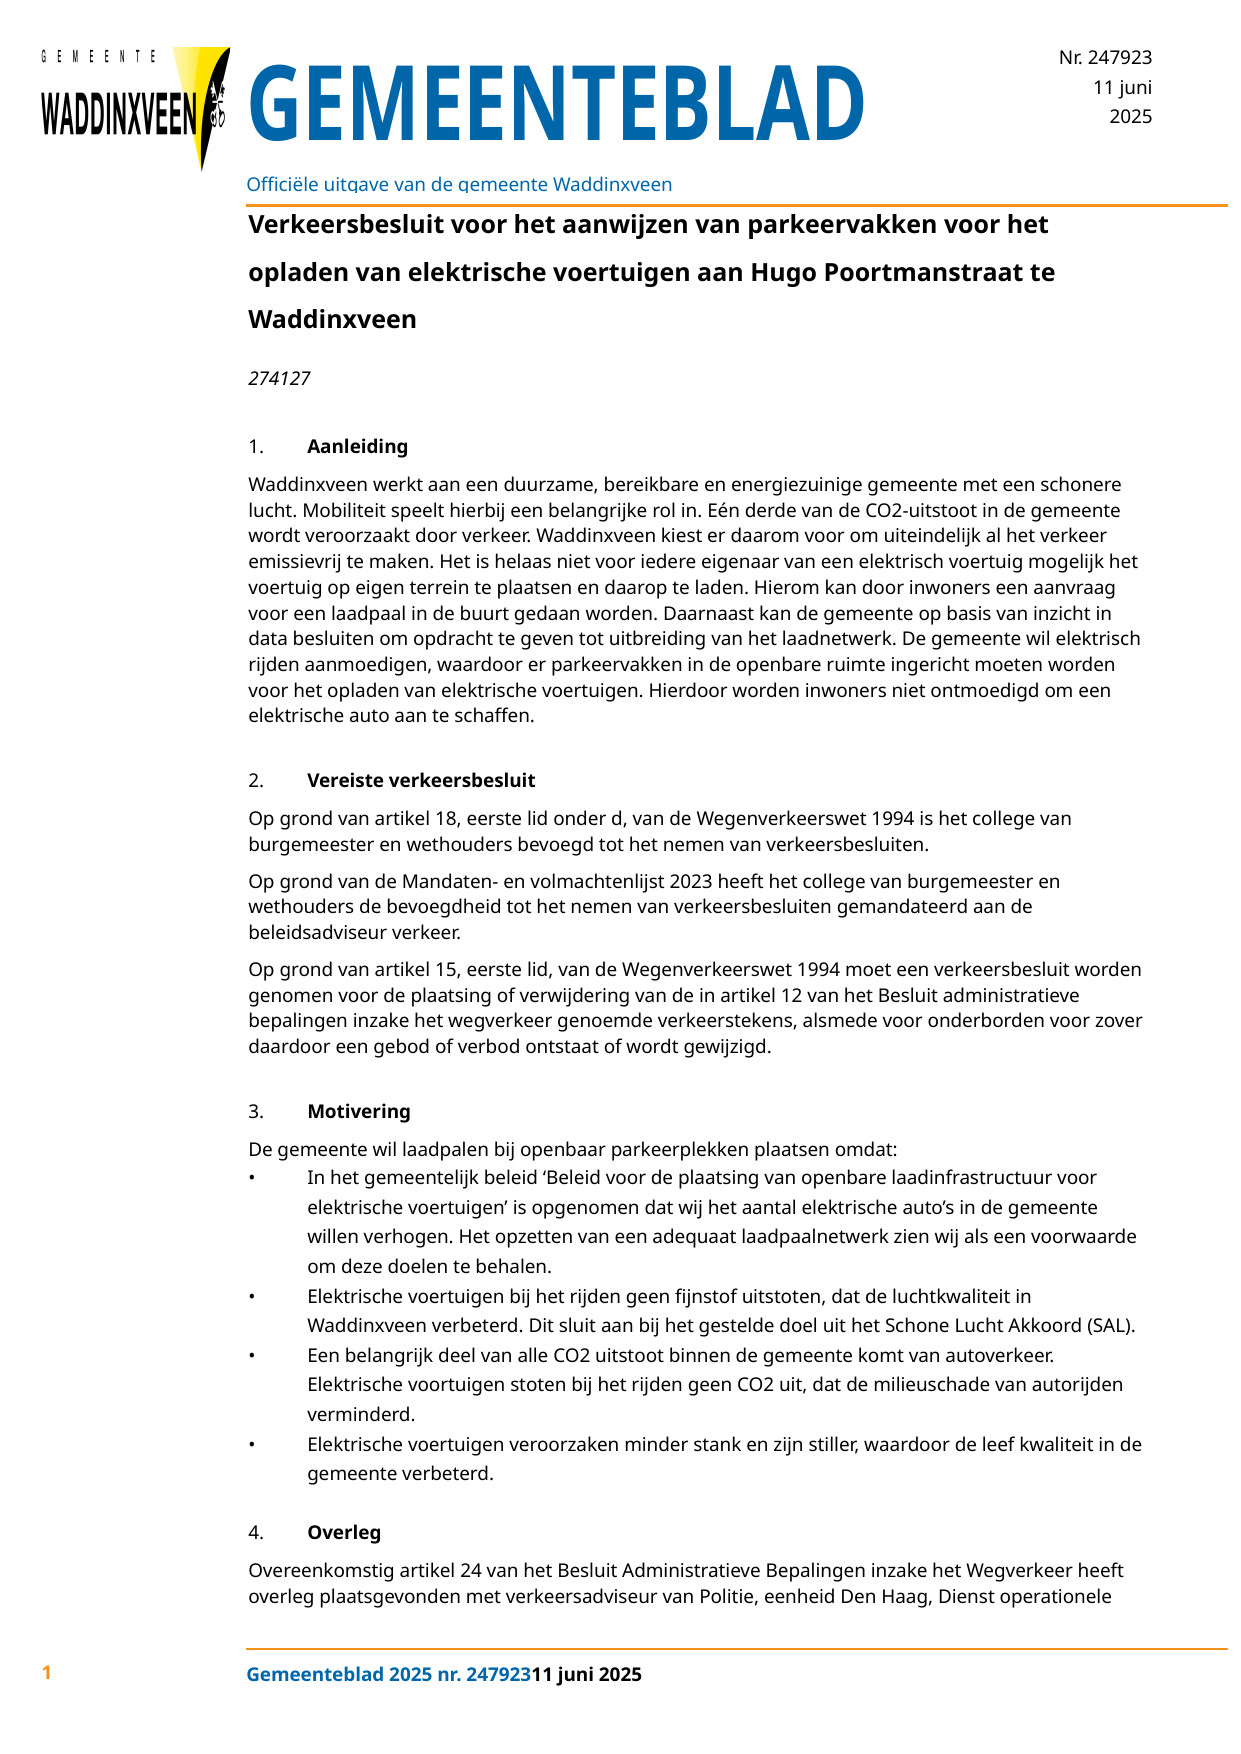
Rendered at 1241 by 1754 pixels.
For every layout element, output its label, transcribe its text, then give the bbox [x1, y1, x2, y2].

picture [41, 47, 231, 172]
text Op grond van de Mandaten- en volmachtenlijst 2023 heeft het college van burgemeester en wethouders de bevoegdheid tot het nemen van verkeersbesluiten gemandateerd aan de beleidsadviseur verkeer. [248, 868, 1152, 945]
list Aanleiding [248, 433, 1152, 459]
text De gemeente wil laadpalen bij openbaar parkeerplekken plaatsen omdat: [248, 1136, 1152, 1162]
list Motivering [248, 1098, 1152, 1124]
text 274127 [248, 366, 1152, 391]
list Overleg [248, 1519, 1152, 1545]
list Elektrische voertuigen bij het rijden geen fijnstof uitstoten, dat de luchtkwaliteit in Waddinxveen verbeterd. Dit sluit aan bij het gestelde doel uit het Schone Lucht Akkoord (SAL). [248, 1283, 1152, 1338]
list Een belangrijk deel van alle CO2 uitstoot binnen de gemeente komt van autoverkeer. Elektrische voortuigen stoten bij het rijden geen CO2 uit, dat de milieuschade van autorijden verminderd. [248, 1342, 1152, 1427]
text Overeenkomstig artikel 24 van het Besluit Administratieve Bepalingen inzake het Wegverkeer heeft overleg plaatsgevonden met verkeersadviseur van Politie, eenheid Den Haag, Dienst operationele [248, 1557, 1152, 1609]
text Verkeersbesluit voor het aanwijzen van parkeervakken voor het opladen van elektrische voertuigen aan Hugo Poortmanstraat te Waddinxveen [248, 207, 1152, 336]
list Elektrische voertuigen veroorzaken minder stank en zijn stiller, waardoor de leef kwaliteit in de gemeente verbeterd. [248, 1431, 1152, 1486]
list Vereiste verkeersbesluit [248, 768, 1152, 793]
text Op grond van artikel 15, eerste lid, van de Wegenverkeerswet 1994 moet een verkeersbesluit worden genomen voor de plaatsing of verwijdering van de in artikel 12 van het Besluit administratieve bepalingen inzake het wegverkeer genoemde verkeerstekens, alsmede voor onderborden voor zover daardoor een gebod of verbod ontstaat of wordt gewijzigd. [248, 956, 1152, 1059]
text Op grond van artikel 18, eerste lid onder d, van de Wegenverkeerswet 1994 is het college van burgemeester en wethouders bevoegd tot het nemen van verkeersbesluiten. [248, 806, 1152, 857]
list In het gemeentelijk beleid ‘Beleid voor de plaatsing van openbare laadinfrastructuur voor elektrische voertuigen’ is opgenomen dat wij het aantal elektrische auto’s in de gemeente willen verhogen. Het opzetten van een adequaat laadpaalnetwerk zien wij als een voorwaarde om deze doelen te behalen. [248, 1164, 1152, 1279]
text Waddinxveen werkt aan een duurzame, bereikbare en energiezuinige gemeente met een schonere lucht. Mobiliteit speelt hierbij een belangrijke rol in. Eén derde van de CO2-uitstoot in de gemeente wordt veroorzaakt door verkeer. Waddinxveen kiest er daarom voor om uiteindelijk al het verkeer emissievrij te maken. Het is helaas niet voor iedere eigenaar van een elektrisch voertuig mogelijk het voertuig op eigen terrein te plaatsen en daarop te laden. Hierom kan door inwoners een aanvraag voor een laadpaal in de buurt gedaan worden. Daarnaast kan de gemeente op basis van inzicht in data besluiten om opdracht te geven tot uitbreiding van het laadnetwerk. De gemeente wil elektrisch rijden aanmoedigen, waardoor er parkeervakken in de openbare ruimte ingericht moeten worden voor het opladen van elektrische voertuigen. Hierdoor worden inwoners niet ontmoedigd om een elektrische auto aan te schaffen. [248, 471, 1152, 728]
